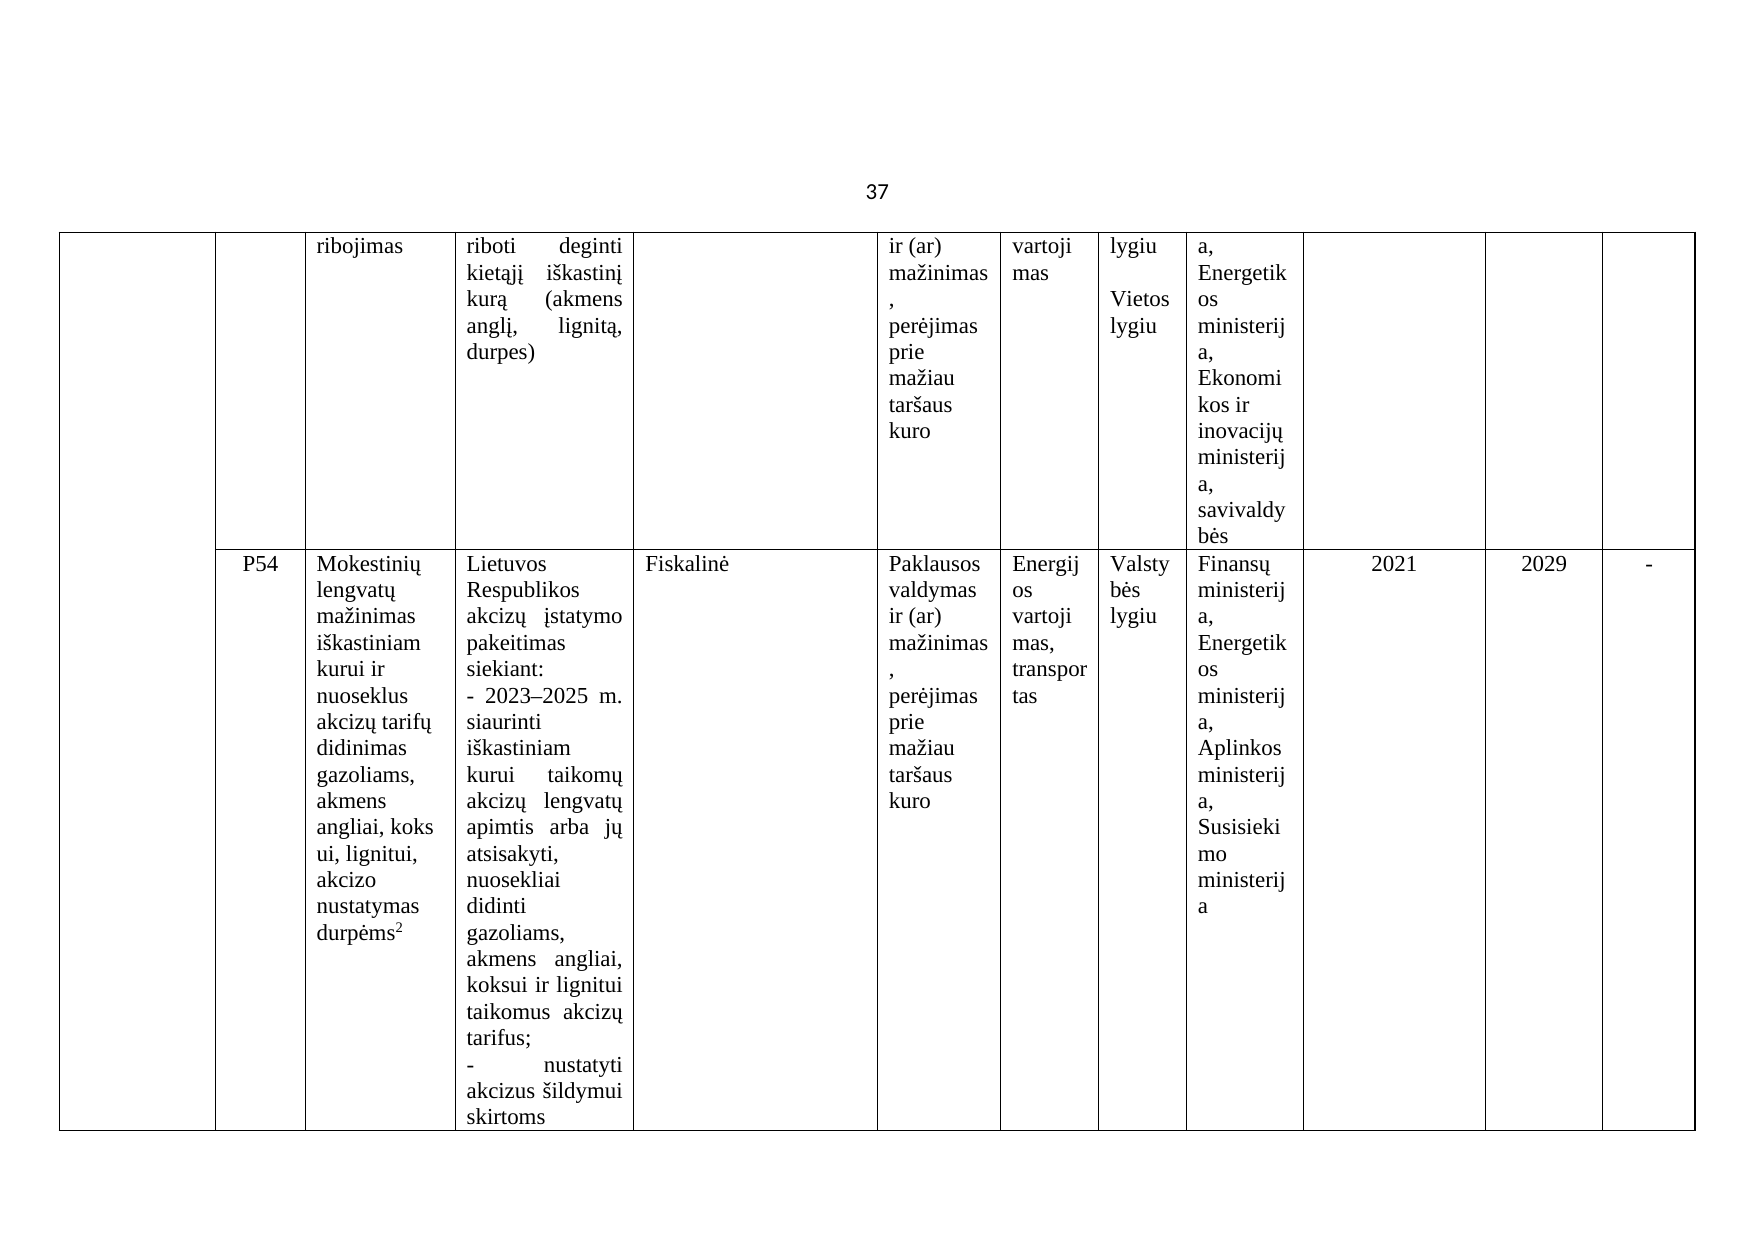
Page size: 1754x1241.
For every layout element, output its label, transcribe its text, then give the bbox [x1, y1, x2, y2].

table_cell Finansų ministerija, Energetikos ministerija, Aplinkos ministerija, Susisiekimo ministerija [1187, 550, 1303, 1130]
table_cell - [1603, 550, 1694, 1130]
table_cell ribojimas [306, 233, 455, 549]
table_cell lygiu Vietos lygiu [1099, 233, 1186, 549]
table_cell [1486, 233, 1602, 549]
table_cell - [1603, 233, 1694, 549]
table_cell Energijos vartojimas, transportas [1001, 550, 1098, 1130]
table_cell Fiskalinė [634, 550, 877, 1130]
table_cell Paklausos valdymas ir (ar) mažinimas, perėjimas prie mažiau taršaus kuro [878, 550, 1000, 1130]
table_cell vartojimas [1001, 233, 1098, 549]
table_cell a, Energetikos ministerija, Ekonomikos ir inovacijų ministerija, savivaldybės [1187, 233, 1303, 549]
table_cell Valstybės lygiu [1099, 550, 1186, 1130]
table_cell 2021 [1304, 550, 1485, 1130]
table_cell [634, 233, 877, 549]
table_cell ir (ar) mažinimas, perėjimas prie mažiau taršaus kuro [878, 233, 1000, 549]
table_cell riboti deginti kietąjį iškastinį kurą (akmens anglį, lignitą, durpes) [456, 233, 633, 549]
table_cell [1304, 233, 1485, 549]
table_cell [216, 233, 305, 549]
table_cell Lietuvos Respublikos akcizų įstatymo pakeitimas siekiant: - 2023–2025 m. siaurinti iškastiniam kurui taikomų akcizų lengvatų apimtis arba jų atsisakyti, nuosekliai didinti gazoliams, akmens angliai, koksui ir lignitui taikomus akcizų tarifus; - nustatyti akcizus šildymui skirtoms [456, 550, 633, 1130]
table_cell 2029 [1486, 550, 1602, 1130]
table_cell [60, 233, 215, 1130]
table_cell Mokestinių lengvatų mažinimas iškastiniam kurui ir nuoseklus akcizų tarifų didinimas gazoliams, akmens angliai, koksui, lignitui, akcizo nustatymas durpėms2 [306, 550, 455, 1130]
table_cell P54 [216, 550, 305, 1130]
